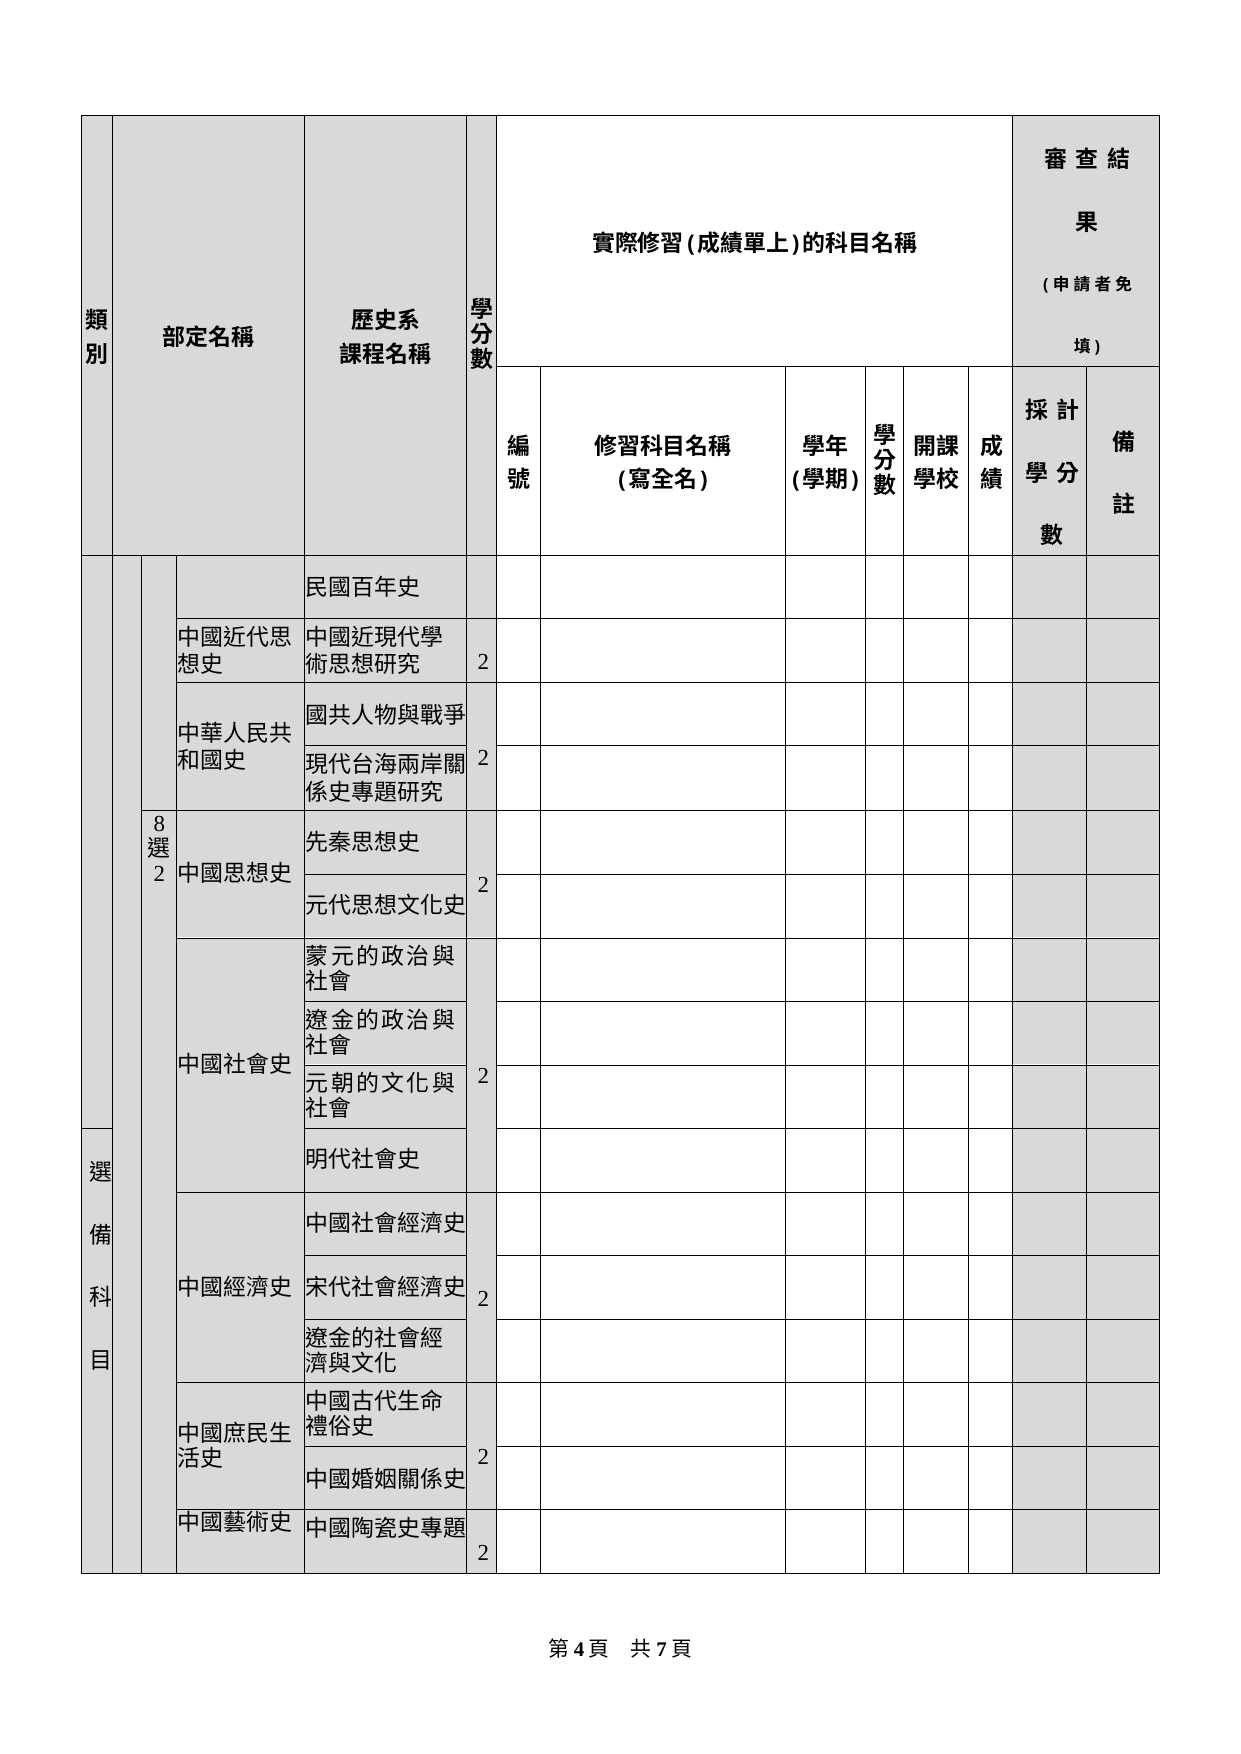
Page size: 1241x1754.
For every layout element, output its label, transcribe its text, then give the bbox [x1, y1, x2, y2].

table_cell [1087, 939, 1159, 1001]
table_cell [497, 1320, 540, 1382]
table_cell [541, 811, 785, 874]
table_cell 選備科目 [82, 1129, 112, 1573]
table_cell 國共人物與戰爭 [305, 683, 466, 745]
table_cell [904, 1193, 968, 1255]
table_cell [541, 1129, 785, 1192]
table_cell 2 [467, 1510, 496, 1573]
table_cell [82, 556, 112, 1128]
table_cell [541, 619, 785, 682]
table_cell [497, 556, 540, 618]
table_cell [866, 1002, 903, 1064]
table_cell 編號 [497, 367, 540, 555]
table_cell [1087, 875, 1159, 937]
table_cell [904, 1002, 968, 1064]
table_cell [969, 619, 1012, 682]
table_cell [904, 811, 968, 874]
table_cell [786, 1256, 865, 1319]
table_cell [866, 1447, 903, 1509]
table_cell 遼金的政治與社會 [305, 1002, 466, 1064]
table_cell 中華人民共和國史 [177, 683, 304, 810]
table_cell [904, 1447, 968, 1509]
table_cell [1087, 1066, 1159, 1128]
table_cell [969, 875, 1012, 937]
table_cell [786, 1510, 865, 1573]
table_cell 中國藝術史 [177, 1510, 304, 1573]
table_cell [497, 1256, 540, 1319]
table_cell [497, 1383, 540, 1446]
table_cell [969, 1510, 1012, 1573]
table_cell [497, 1447, 540, 1509]
table_cell [541, 1193, 785, 1255]
table_cell 民國百年史 [305, 556, 466, 618]
table_cell [786, 875, 865, 937]
table_cell [1087, 1510, 1159, 1573]
table_cell [541, 1320, 785, 1382]
table_cell [177, 556, 304, 618]
table_cell 學年 (學期) [786, 367, 865, 555]
table_cell [1013, 1447, 1086, 1509]
table_cell [1013, 1510, 1086, 1573]
table_header 學分數 [467, 116, 496, 555]
table_cell [969, 1320, 1012, 1382]
table_cell [786, 1066, 865, 1128]
table_cell [904, 1320, 968, 1382]
table_cell [866, 1129, 903, 1192]
table_cell [1087, 683, 1159, 745]
table_cell [497, 746, 540, 810]
table_cell [1013, 619, 1086, 682]
table_cell [1087, 1193, 1159, 1255]
table_cell [904, 1129, 968, 1192]
table_cell [786, 1193, 865, 1255]
table_cell [497, 683, 540, 745]
table_header 類別 [82, 116, 112, 555]
table_cell [969, 811, 1012, 874]
table_cell [497, 875, 540, 937]
table_cell [904, 1510, 968, 1573]
table_cell [786, 1383, 865, 1446]
table_cell [1013, 939, 1086, 1001]
table_cell 中國古代生命禮俗史 [305, 1383, 466, 1446]
table_header 審查結果 (申請者免填) [1013, 116, 1159, 366]
table_cell [1087, 1129, 1159, 1192]
table_cell [1087, 619, 1159, 682]
table_cell 2 [467, 811, 496, 937]
table_cell 修習科目名稱 (寫全名) [541, 367, 785, 555]
table_cell [1013, 875, 1086, 937]
table_cell 中國陶瓷史專題 [305, 1510, 466, 1573]
table_cell [904, 875, 968, 937]
table_cell [866, 1193, 903, 1255]
table_cell 2 [467, 1383, 496, 1509]
table_cell [1087, 556, 1159, 618]
table_cell [1013, 683, 1086, 745]
table_cell [497, 1510, 540, 1573]
table_cell 中國思想史 [177, 811, 304, 937]
table_cell [541, 683, 785, 745]
table_cell [541, 746, 785, 810]
table_cell 2 [467, 1193, 496, 1382]
table_cell [1087, 746, 1159, 810]
table_cell [1013, 1193, 1086, 1255]
table_cell [904, 939, 968, 1001]
table_cell [786, 746, 865, 810]
table_cell [786, 1002, 865, 1064]
table_cell [1013, 556, 1086, 618]
table_cell [786, 939, 865, 1001]
table_cell [541, 939, 785, 1001]
table_cell [969, 939, 1012, 1001]
table_cell [866, 811, 903, 874]
table_cell 宋代社會經濟史 [305, 1256, 466, 1319]
table_cell [1013, 1066, 1086, 1128]
table_cell [1013, 1256, 1086, 1319]
table_cell [786, 1447, 865, 1509]
table_cell [497, 811, 540, 874]
table_cell [497, 939, 540, 1001]
table_cell [866, 1066, 903, 1128]
table_cell 2 [467, 939, 496, 1192]
table_cell [786, 1320, 865, 1382]
table_cell [541, 1510, 785, 1573]
table_cell [1087, 811, 1159, 874]
table_cell [866, 619, 903, 682]
table_cell [866, 1256, 903, 1319]
table_cell [497, 1193, 540, 1255]
table_cell [866, 1510, 903, 1573]
table_cell [786, 619, 865, 682]
table_cell 中國近現代學術思想研究 [305, 619, 466, 682]
table_cell [969, 556, 1012, 618]
table_cell 中國史 [113, 556, 141, 1573]
table_header 實際修習(成績單上)的科目名稱 [497, 116, 1012, 366]
table_cell 先秦思想史 [305, 811, 466, 874]
table_cell [1013, 746, 1086, 810]
table_header 部定名稱 [113, 116, 304, 555]
table_cell [904, 1066, 968, 1128]
table_cell 備註 [1087, 367, 1159, 555]
table_cell 2 [467, 619, 496, 682]
table_cell [497, 1129, 540, 1192]
table_cell [866, 1320, 903, 1382]
table_cell [1087, 1447, 1159, 1509]
table_cell 中國婚姻關係史 [305, 1447, 466, 1509]
table_cell 元朝的文化與社會 [305, 1066, 466, 1128]
table_cell [1013, 1002, 1086, 1064]
table_cell 中國經濟史 [177, 1193, 304, 1382]
table_header 歷史系 課程名稱 [305, 116, 466, 555]
table_cell [497, 619, 540, 682]
table_cell [541, 1256, 785, 1319]
table_cell [1087, 1002, 1159, 1064]
table_cell 明代社會史 [305, 1129, 466, 1192]
table_cell 遼金的社會經濟與文化 [305, 1320, 466, 1382]
table_cell [866, 875, 903, 937]
table_cell [969, 1193, 1012, 1255]
table_cell 蒙元的政治與社會 [305, 939, 466, 1001]
table_cell [969, 1066, 1012, 1128]
table_cell [1087, 1320, 1159, 1382]
table_cell 中國近代思想史 [177, 619, 304, 682]
table_cell [1013, 1383, 1086, 1446]
table_cell [142, 556, 176, 810]
table_cell 中國社會史 [177, 939, 304, 1192]
table_cell [969, 1002, 1012, 1064]
table_cell 中國庶民生活史 [177, 1383, 304, 1509]
table_cell [969, 683, 1012, 745]
table_cell [467, 556, 496, 618]
table_cell [1013, 1320, 1086, 1382]
table_cell 開課學校 [904, 367, 968, 555]
table_cell [541, 1447, 785, 1509]
table_cell [969, 1447, 1012, 1509]
table_cell [904, 619, 968, 682]
table_cell [541, 1002, 785, 1064]
table_cell [541, 556, 785, 618]
table_cell [541, 875, 785, 937]
table_cell [786, 1129, 865, 1192]
table_cell [786, 556, 865, 618]
table_cell 成績 [969, 367, 1012, 555]
table_cell [904, 1383, 968, 1446]
table_cell 2 [467, 683, 496, 810]
table_cell 學分數 [866, 367, 903, 555]
table_cell [969, 1383, 1012, 1446]
table_cell [786, 811, 865, 874]
table_cell [866, 683, 903, 745]
table_cell [866, 746, 903, 810]
table_cell [1013, 811, 1086, 874]
table_cell [1013, 1129, 1086, 1192]
table_cell [904, 683, 968, 745]
table_cell [866, 556, 903, 618]
table_cell 現代台海兩岸關係史專題研究 [305, 746, 466, 810]
table_cell [541, 1383, 785, 1446]
table_cell [969, 1129, 1012, 1192]
table_cell [904, 746, 968, 810]
table_cell [497, 1066, 540, 1128]
table_cell [1087, 1256, 1159, 1319]
table_cell [969, 1256, 1012, 1319]
table_cell 中國社會經濟史 [305, 1193, 466, 1255]
table_cell [497, 1002, 540, 1064]
table_cell [786, 683, 865, 745]
table_cell 元代思想文化史 [305, 875, 466, 937]
table_cell 8 選 2 [142, 811, 176, 1573]
table_cell [904, 1256, 968, 1319]
table_cell [1087, 1383, 1159, 1446]
table_cell [866, 1383, 903, 1446]
table_cell 採計 學分數 [1013, 367, 1086, 555]
table_cell [969, 746, 1012, 810]
table_cell [904, 556, 968, 618]
table_cell [541, 1066, 785, 1128]
table_cell [866, 939, 903, 1001]
